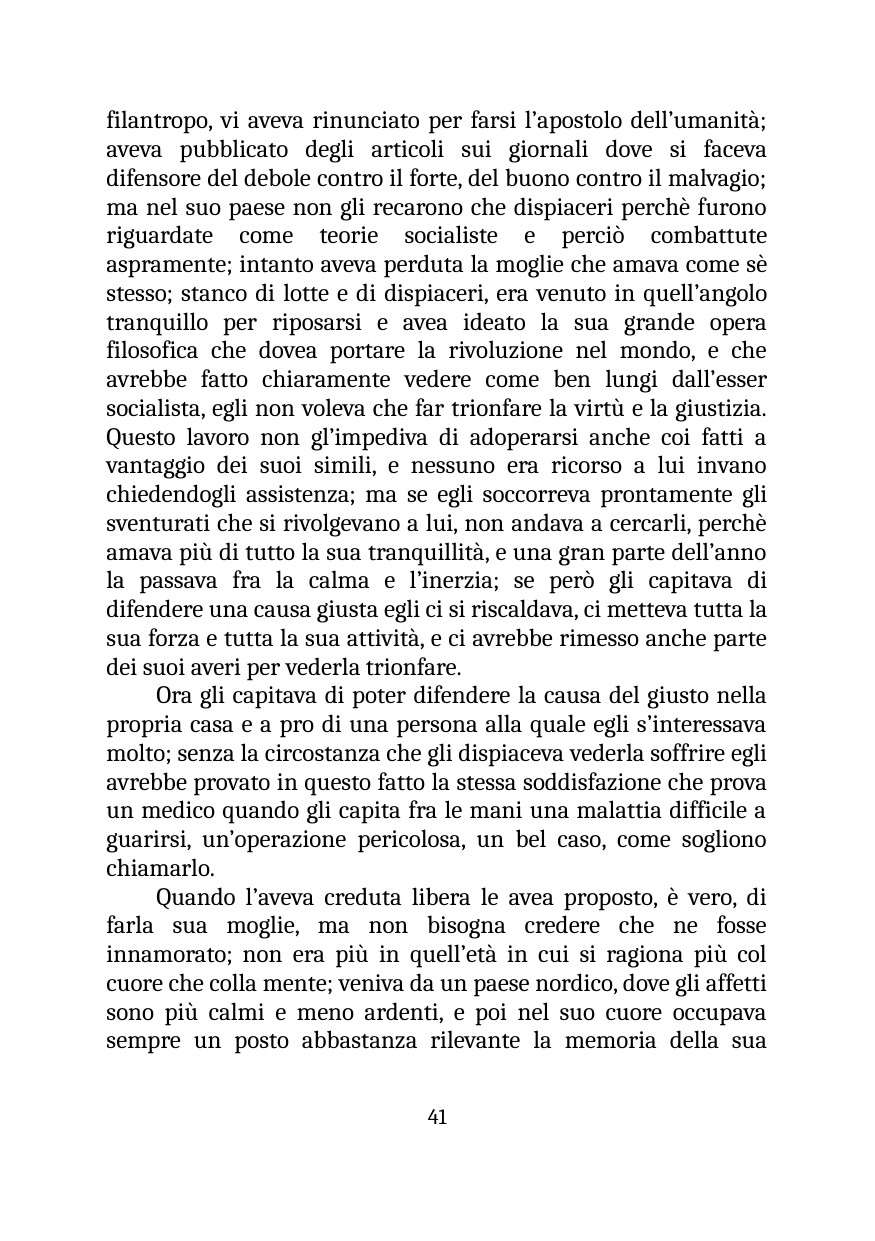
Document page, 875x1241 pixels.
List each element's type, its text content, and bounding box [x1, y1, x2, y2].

text filantropo, vi aveva rinunciato per farsi l’apostolo dell’umanità; aveva pubblicato degli articoli sui giornali dove si faceva difensore del debole contro il forte, del buono contro il malvagio; ma nel suo paese non gli recarono che dispiaceri perchè furono riguardate come teorie socialiste e perciò combattute aspramente; intanto aveva perduta la moglie che amava come sè stesso; stanco di lotte e di dispiaceri, era venuto in quell’angolo tranquillo per riposarsi e avea ideato la sua grande opera filosofica che dovea portare la rivoluzione nel mondo, e che avrebbe fatto chiaramente vedere come ben lungi dall’esser socialista, egli non voleva che far trionfare la virtù e la giustizia. Questo lavoro non gl’impediva di adoperarsi anche coi fatti a vantaggio dei suoi simili, e nessuno era ricorso a lui invano chiedendogli assistenza; ma se egli soccorreva prontamente gli sventurati che si rivolgevano a lui, non andava a cercarli, perchè amava più di tutto la sua tranquillità, e una gran parte dell’anno la passava fra la calma e l’inerzia; se però gli capitava di difendere una causa giusta egli ci si riscaldava, ci metteva tutta la sua forza e tutta la sua attività, e ci avrebbe rimesso anche parte dei suoi averi per vederla trionfare. [106, 106, 768, 681]
text Ora gli capitava di poter difendere la causa del giusto nella propria casa e a pro di una persona alla quale egli s’interessava molto; senza la circostanza che gli dispiaceva vederla soffrire egli avrebbe provato in questo fatto la stessa soddisfazione che prova un medico quando gli capita fra le mani una malattia difficile a guarirsi, un’operazione pericolosa, un bel caso, come sogliono chiamarlo. [106, 681, 768, 882]
text Quando l’aveva creduta libera le avea proposto, è vero, di farla sua moglie, ma non bisogna credere che ne fosse innamorato; non era più in quell’età in cui si ragiona più col cuore che colla mente; veniva da un paese nordico, dove gli affetti sono più calmi e meno ardenti, e poi nel suo cuore occupava sempre un posto abbastanza rilevante la memoria della sua [106, 882, 768, 1055]
